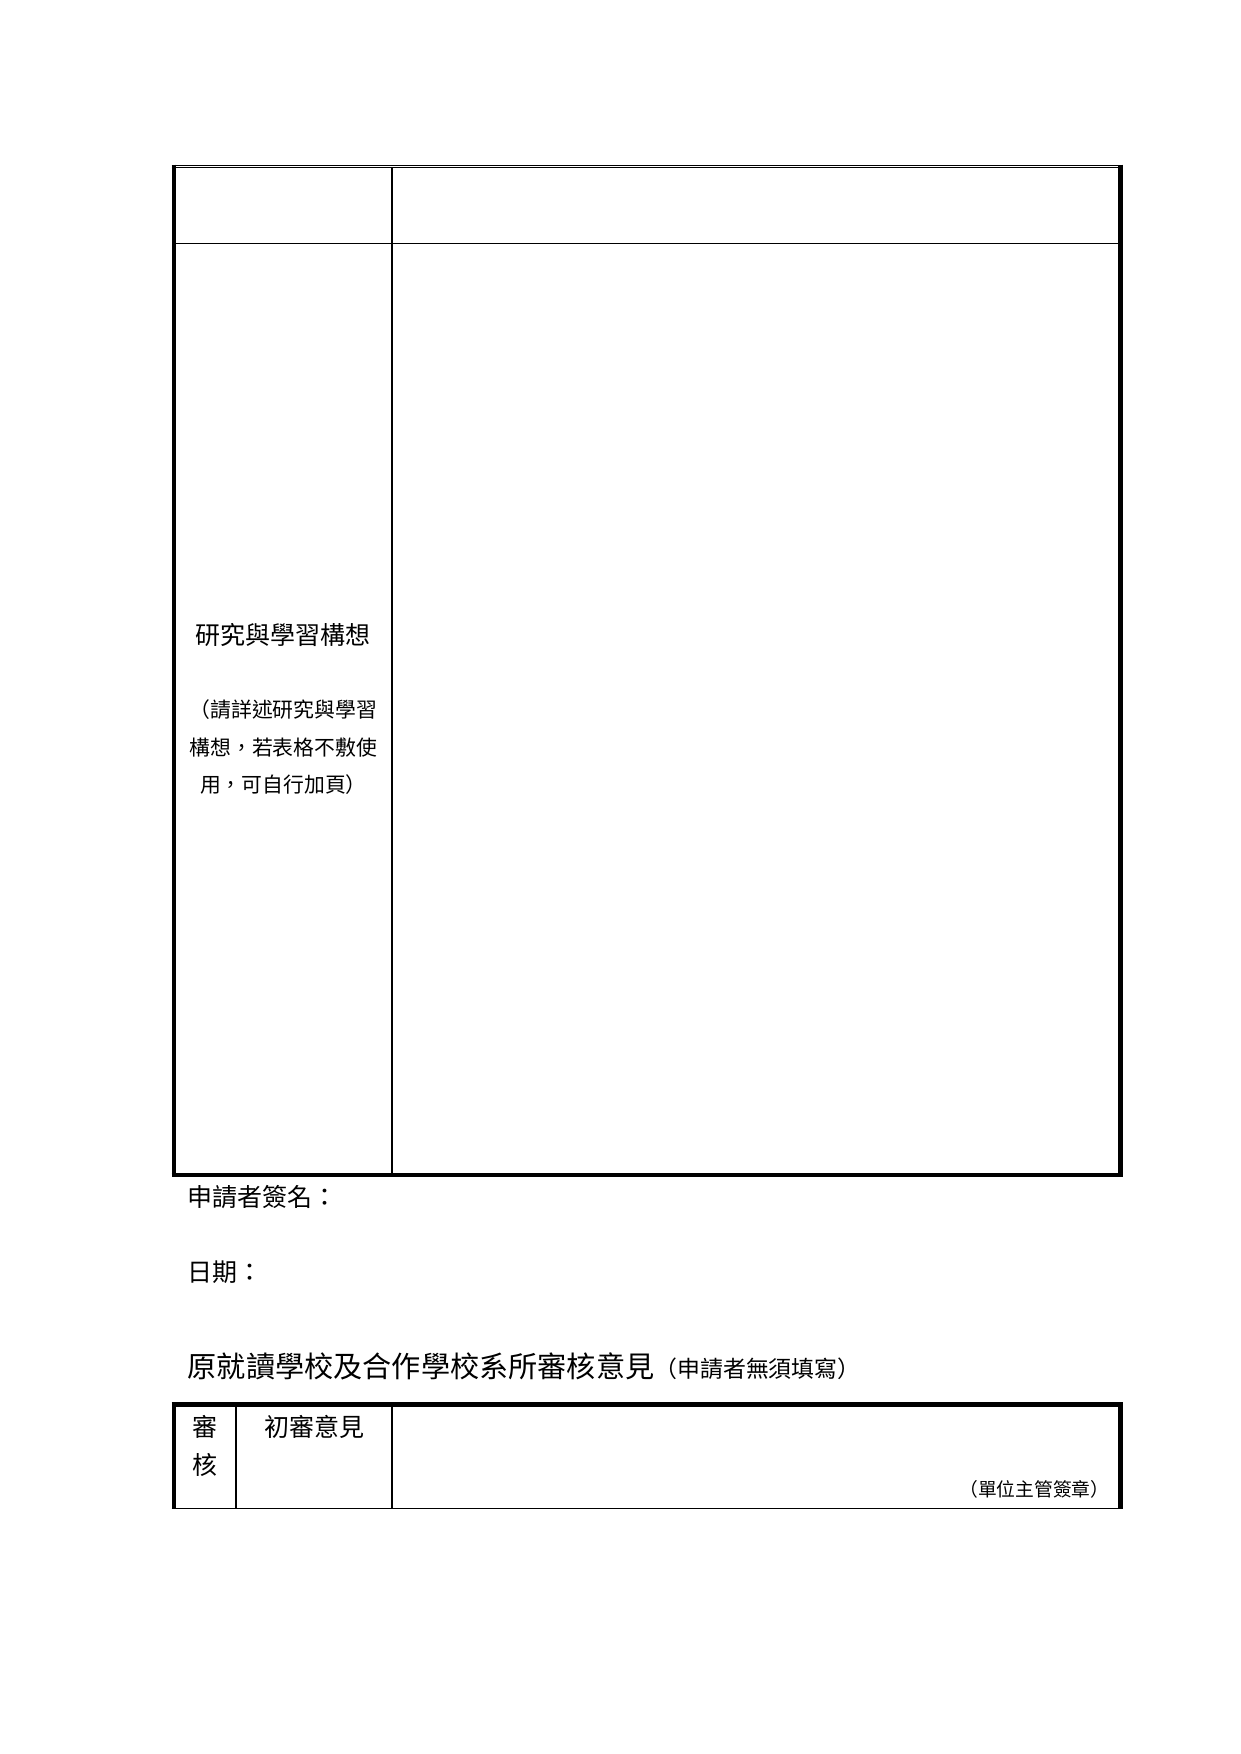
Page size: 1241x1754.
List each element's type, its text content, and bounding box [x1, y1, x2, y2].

table_cell 研究與學習構想 （請詳述研究與學習構想，若表格不敷使用，可自行加頁） [176, 244, 391, 1173]
table_cell [393, 244, 1118, 1173]
table_cell [176, 168, 391, 243]
table_header 審核 [176, 1407, 235, 1507]
table_header （單位主管簽章） [393, 1407, 1118, 1507]
table_header 初審意見 [237, 1407, 391, 1507]
table_cell [393, 168, 1118, 243]
text 日期： [187, 1252, 1053, 1290]
text 原就讀學校及合作學校系所審核意見（申請者無須填寫） [187, 1327, 1053, 1402]
text 申請者簽名： [187, 1177, 1053, 1215]
